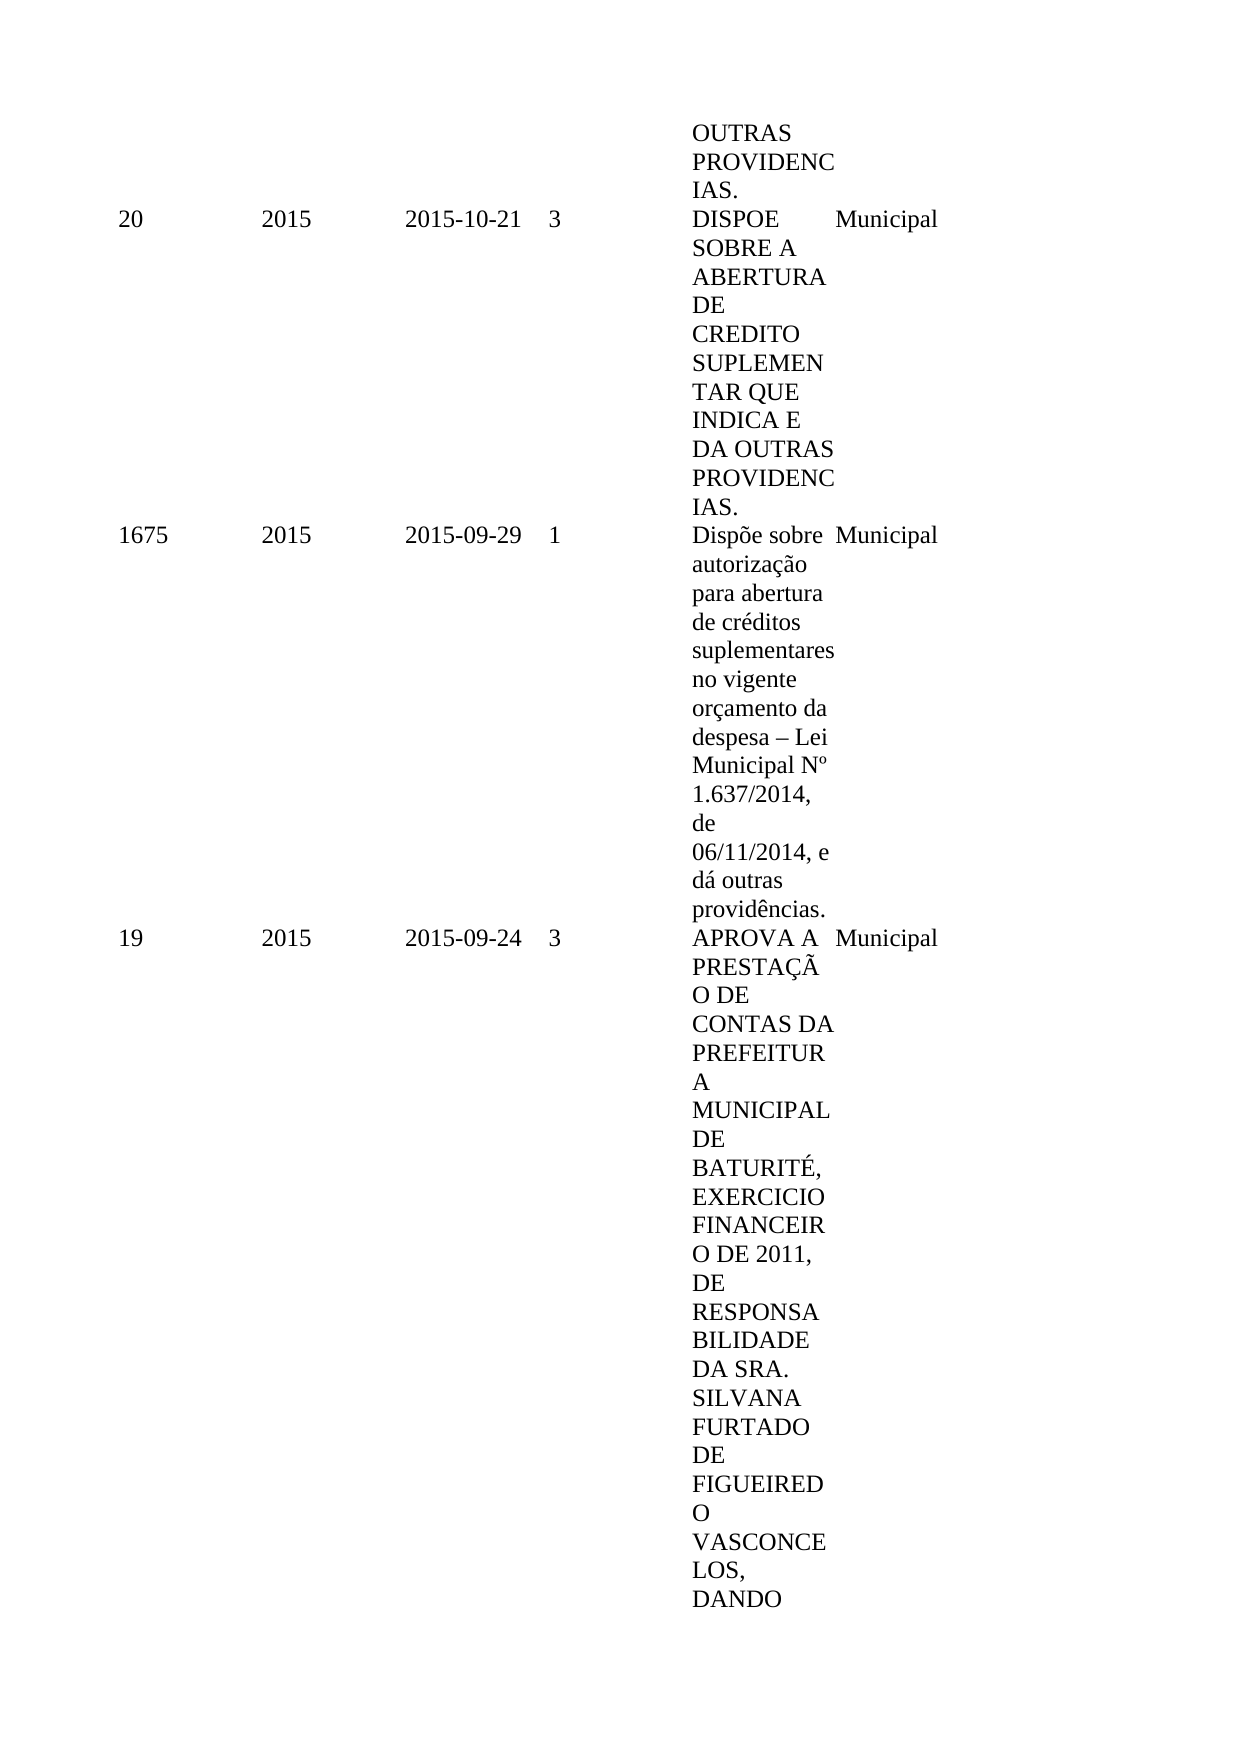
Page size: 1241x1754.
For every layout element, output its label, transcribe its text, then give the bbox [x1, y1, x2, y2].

table_cell [261, 118, 405, 204]
table_cell 2015 [261, 204, 405, 521]
table_cell Municipal [835, 204, 979, 521]
table_cell 20 [118, 204, 261, 521]
table_cell 2015-09-29 [405, 521, 548, 923]
table_cell [979, 118, 1122, 204]
table_cell 1 [548, 521, 692, 923]
table_cell [979, 521, 1122, 923]
table_cell 3 [548, 204, 692, 521]
table_cell [118, 118, 261, 204]
table_cell 3 [548, 923, 692, 1613]
table_cell 2015 [261, 923, 405, 1613]
table_cell [979, 204, 1122, 521]
table_cell 2015 [261, 521, 405, 923]
table_cell APROVA A PRESTAÇÃO DE CONTAS DA PREFEITURA MUNICIPAL DE BATURITÉ, EXERCICIO FINANCEIRO DE 2011, DE RESPONSABILIDADE DA SRA. SILVANA FURTADO DE FIGUEIREDO VASCONCELOS, DANDO [692, 923, 835, 1613]
table_cell 1675 [118, 521, 261, 923]
table_cell DISPOE SOBRE A ABERTURA DE CREDITO SUPLEMENTAR QUE INDICA E DA OUTRAS PROVIDENCIAS. [692, 204, 835, 521]
table_cell [835, 118, 979, 204]
table_cell [979, 923, 1122, 1613]
table_cell Municipal [835, 521, 979, 923]
table_cell [405, 118, 548, 204]
table_cell 2015-10-21 [405, 204, 548, 521]
table_cell [548, 118, 692, 204]
table_cell OUTRAS PROVIDENCIAS. [692, 118, 835, 204]
table_cell Municipal [835, 923, 979, 1613]
table_cell 19 [118, 923, 261, 1613]
table_cell 2015-09-24 [405, 923, 548, 1613]
table_cell Dispõe sobre autorização para abertura de créditos suplementares no vigente orçamento da despesa – Lei Municipal Nº 1.637/2014, de 06/11/2014, e dá outras providências. [692, 521, 835, 923]
